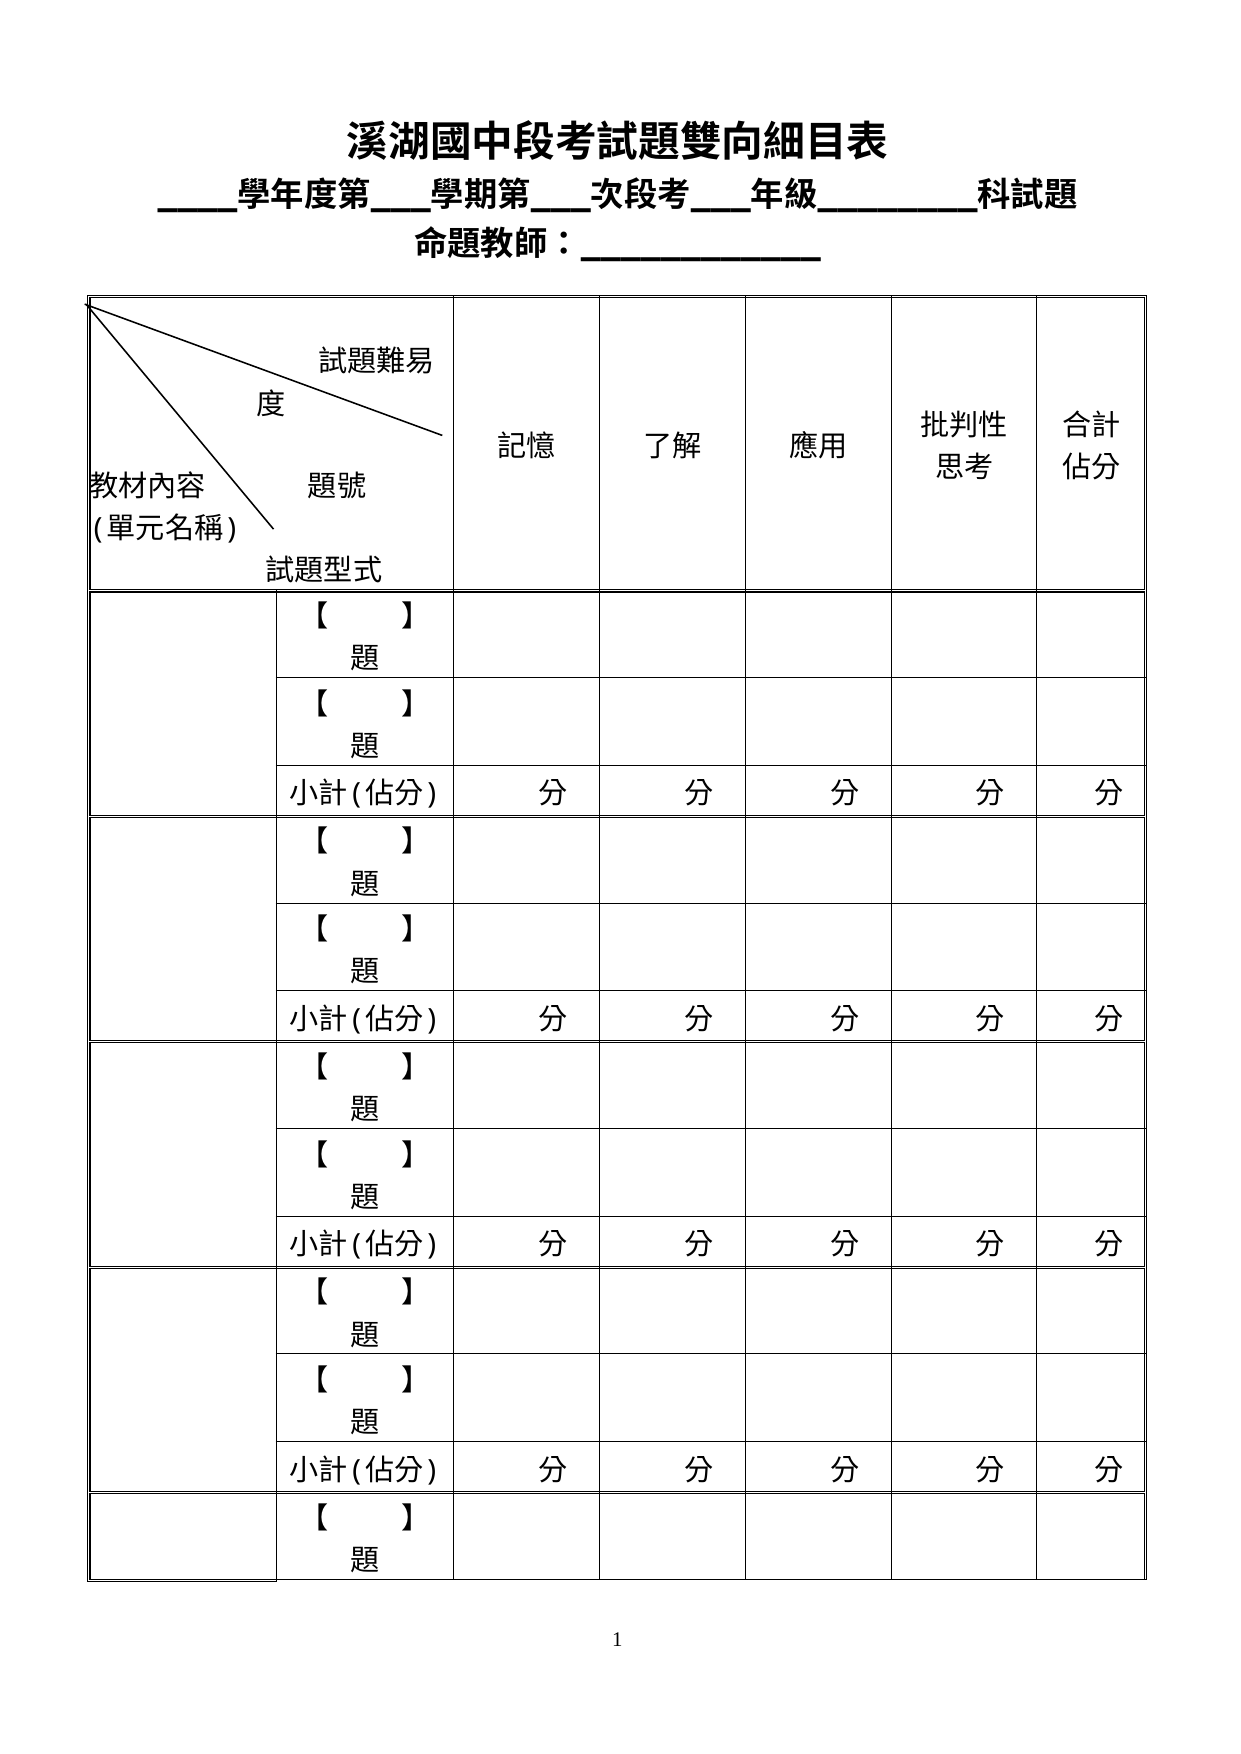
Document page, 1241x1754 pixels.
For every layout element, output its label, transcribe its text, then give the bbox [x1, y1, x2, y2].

table_cell [746, 1354, 891, 1441]
table_header 合計 佔分 [1037, 298, 1144, 589]
table_cell [746, 678, 891, 765]
table_cell [892, 818, 1036, 902]
table_cell [892, 1354, 1036, 1441]
table_cell [454, 678, 599, 765]
table_cell [746, 1129, 891, 1216]
table_cell [600, 1354, 745, 1441]
table_cell 【 】題 [277, 1354, 453, 1441]
table_cell [892, 1494, 1036, 1579]
table_cell 小計(佔分) [277, 991, 453, 1040]
table_cell [600, 1494, 745, 1579]
text 命題教師：____________ [118, 216, 1116, 265]
table_cell 分 [746, 1442, 891, 1491]
table_cell [454, 1494, 599, 1579]
table_cell [454, 904, 599, 990]
table_cell [892, 904, 1036, 990]
table_cell 分 [1037, 1217, 1144, 1266]
table_cell 分 [600, 1217, 745, 1266]
table_cell 分 [746, 1217, 891, 1266]
table_cell 分 [746, 766, 891, 815]
table_cell [746, 1269, 891, 1353]
table_cell [91, 593, 276, 815]
table_cell [746, 904, 891, 990]
table_cell 【 】題 [277, 818, 453, 902]
table_cell [892, 593, 1036, 677]
table_cell 【 】題 [277, 1269, 453, 1353]
table_cell [454, 1043, 599, 1128]
table_cell [454, 1129, 599, 1216]
table_cell 小計(佔分) [277, 1442, 453, 1491]
table_cell [1037, 678, 1144, 765]
table_cell 【 】題 [277, 593, 453, 677]
table_cell [1037, 1129, 1144, 1216]
table_cell 【 】題 [277, 1129, 453, 1216]
table_cell 分 [454, 1217, 599, 1266]
table_cell 分 [1037, 991, 1144, 1040]
table_cell [892, 678, 1036, 765]
table_cell [600, 678, 745, 765]
table_cell 分 [892, 991, 1036, 1040]
table_cell 分 [600, 991, 745, 1040]
table_cell [91, 1043, 276, 1266]
table_cell [1037, 593, 1144, 677]
table_cell 分 [454, 991, 599, 1040]
table_cell [600, 593, 745, 677]
table_cell [91, 1494, 276, 1579]
table_cell 小計(佔分) [277, 766, 453, 815]
table_cell [600, 1043, 745, 1128]
table_cell [746, 1043, 891, 1128]
table_cell [1037, 1494, 1144, 1579]
table_cell [91, 818, 276, 1040]
table_cell [892, 1269, 1036, 1353]
table_cell 【 】題 [277, 678, 453, 765]
table_cell [1037, 1354, 1144, 1441]
table_cell [746, 818, 891, 902]
table_cell [892, 1129, 1036, 1216]
table_cell 分 [600, 766, 745, 815]
table_cell 分 [746, 991, 891, 1040]
table_cell [454, 1354, 599, 1441]
table_header 批判性 思考 [892, 298, 1036, 589]
table_cell [746, 1494, 891, 1579]
table_cell 分 [892, 1217, 1036, 1266]
table_cell [454, 1269, 599, 1353]
table_cell [1037, 1043, 1144, 1128]
table_cell 分 [892, 766, 1036, 815]
table_cell [600, 904, 745, 990]
table_cell 分 [454, 1442, 599, 1491]
table_cell [91, 1269, 276, 1491]
table_cell [600, 818, 745, 902]
table_cell 【 】題 [277, 904, 453, 990]
table_cell 【 】題 [277, 1494, 453, 1579]
table_cell [454, 818, 599, 902]
table_cell 分 [892, 1442, 1036, 1491]
table_cell [892, 1043, 1036, 1128]
table_cell [1037, 1269, 1144, 1353]
table_cell 小計(佔分) [277, 1217, 453, 1266]
table_cell [1037, 818, 1144, 902]
text 溪湖國中段考試題雙向細目表 [118, 108, 1116, 168]
table_cell 分 [1037, 1442, 1144, 1491]
table_cell [600, 1129, 745, 1216]
table_cell [600, 1269, 745, 1353]
table_header 了解 [600, 298, 745, 589]
table_cell [1037, 904, 1144, 990]
table_header 應用 [746, 298, 891, 589]
table_cell 分 [600, 1442, 745, 1491]
table_cell [454, 593, 599, 677]
text ____學年度第___學期第___次段考___年級________科試題 [118, 168, 1116, 216]
table_header 試題難易度 教材內容 題號 (單元名稱) 試題型式 [91, 298, 453, 589]
table_cell 分 [1037, 766, 1144, 815]
table_cell 【 】題 [277, 1043, 453, 1128]
table_cell 分 [454, 766, 599, 815]
table_cell [746, 593, 891, 677]
table_header 記憶 [454, 298, 599, 589]
